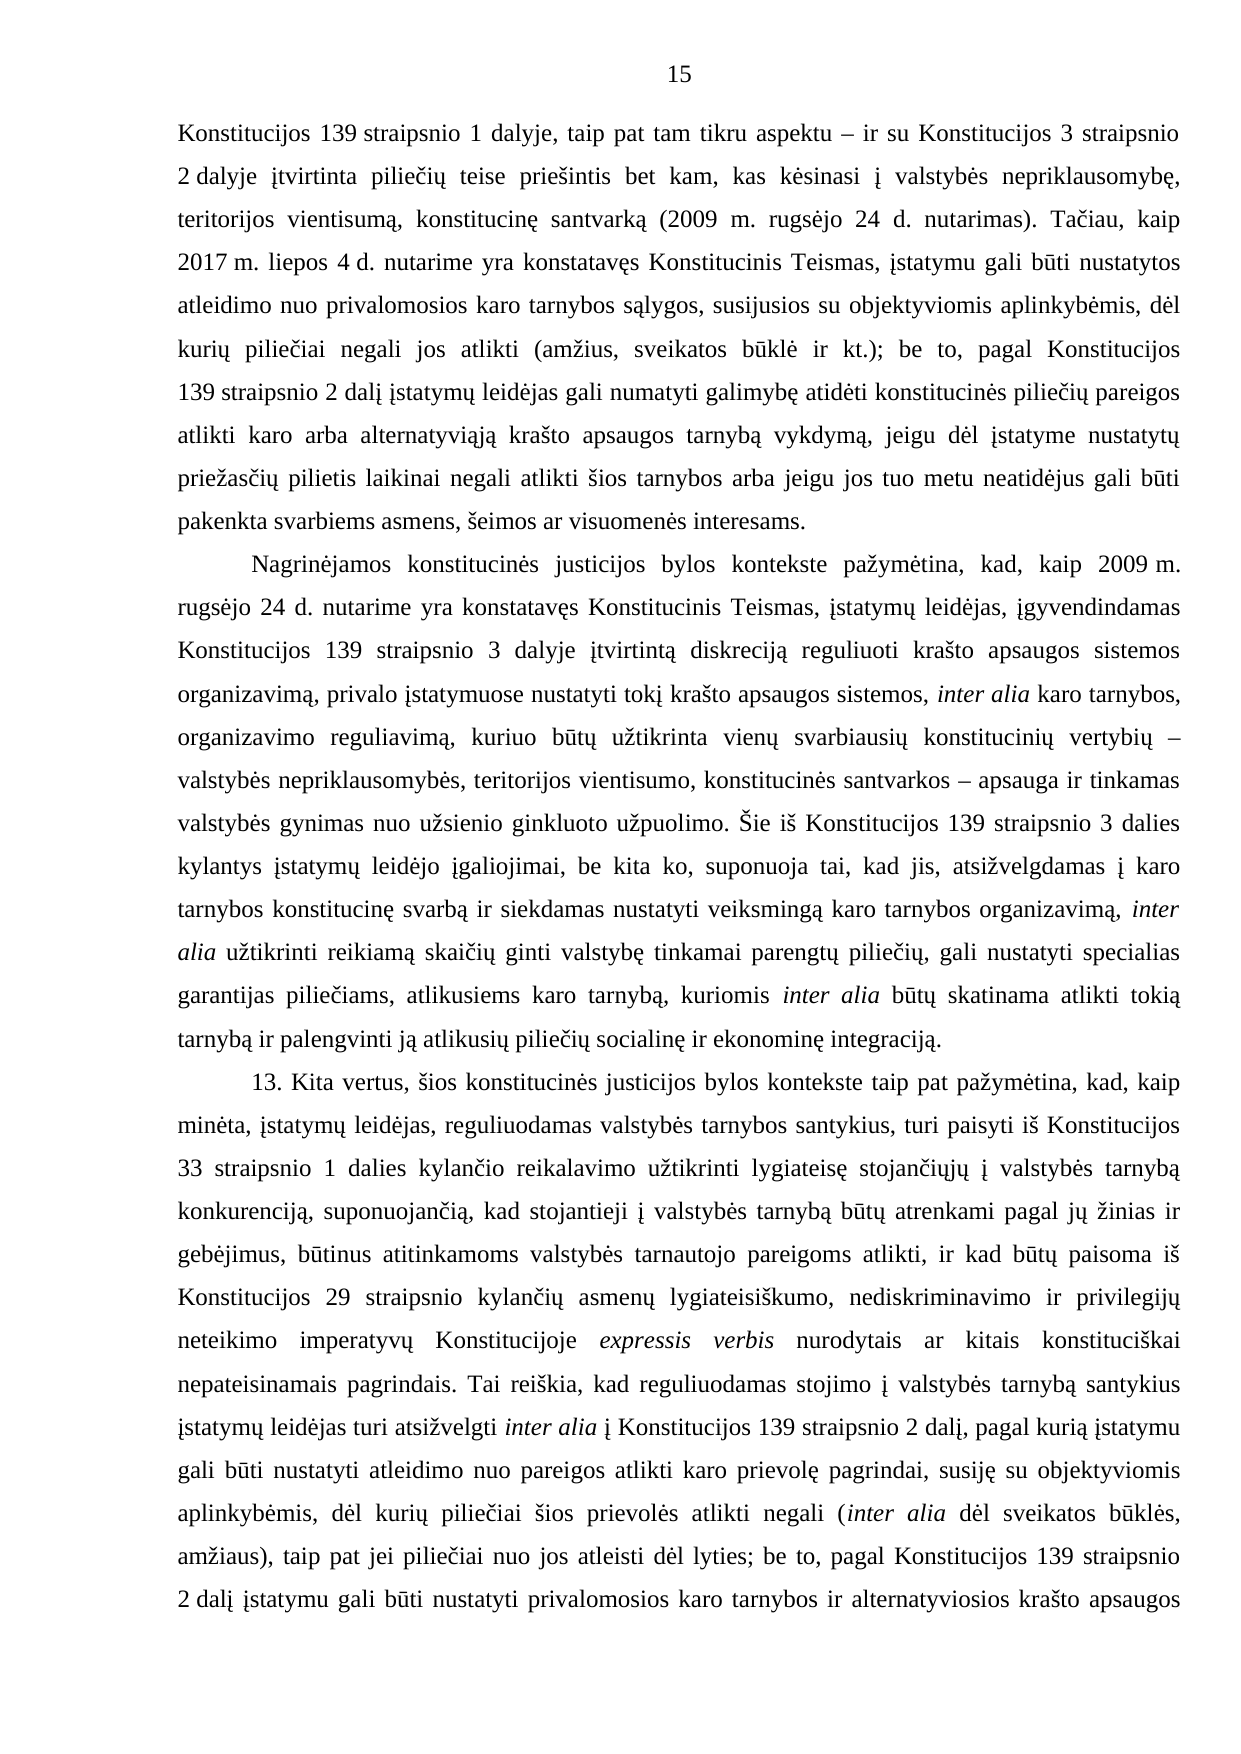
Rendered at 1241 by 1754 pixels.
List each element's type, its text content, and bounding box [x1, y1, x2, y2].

text 13. Kita vertus, šios konstitucinės justicijos bylos kontekste taip pat pažymėtina, kad, kaip minėta, įstatymų leidėjas, reguliuodamas valstybės tarnybos santykius, turi paisyti iš Konstitucijos 33 straipsnio 1 dalies kylančio reikalavimo užtikrinti lygiateisę stojančiųjų į valstybės tarnybą konkurenciją, suponuojančią, kad stojantieji į valstybės tarnybą būtų atrenkami pagal jų žinias ir gebėjimus, būtinus atitinkamoms valstybės tarnautojo pareigoms atlikti, ir kad būtų paisoma iš Konstitucijos 29 straipsnio kylančių asmenų lygiateisiškumo, nediskriminavimo ir privilegijų neteikimo imperatyvų Konstitucijoje expressis verbis nurodytais ar kitais konstituciškai nepateisinamais pagrindais. Tai reiškia, kad reguliuodamas stojimo į valstybės tarnybą santykius įstatymų leidėjas turi atsižvelgti inter alia į Konstitucijos 139 straipsnio 2 dalį, pagal kurią įstatymu gali būti nustatyti atleidimo nuo pareigos atlikti karo prievolę pagrindai, susiję su objektyviomis aplinkybėmis, dėl kurių piliečiai šios prievolės atlikti negali (inter alia dėl sveikatos būklės, amžiaus), taip pat jei piliečiai nuo jos atleisti dėl lyties; be to, pagal Konstitucijos 139 straipsnio 2 dalį įstatymu gali būti nustatyti privalomosios karo tarnybos ir alternatyviosios krašto apsaugos [177, 1067, 1181, 1613]
text Nagrinėjamos konstitucinės justicijos bylos kontekste pažymėtina, kad, kaip 2009 m. rugsėjo 24 d. nutarime yra konstatavęs Konstitucinis Teismas, įstatymų leidėjas, įgyvendindamas Konstitucijos 139 straipsnio 3 dalyje įtvirtintą diskreciją reguliuoti krašto apsaugos sistemos organizavimą, privalo įstatymuose nustatyti tokį krašto apsaugos sistemos, inter alia karo tarnybos, organizavimo reguliavimą, kuriuo būtų užtikrinta vienų svarbiausių konstitucinių vertybių – valstybės nepriklausomybės, teritorijos vientisumo, konstitucinės santvarkos – apsauga ir tinkamas valstybės gynimas nuo užsienio ginkluoto užpuolimo. Šie iš Konstitucijos 139 straipsnio 3 dalies kylantys įstatymų leidėjo įgaliojimai, be kita ko, suponuoja tai, kad jis, atsižvelgdamas į karo tarnybos konstitucinę svarbą ir siekdamas nustatyti veiksmingą karo tarnybos organizavimą, inter alia užtikrinti reikiamą skaičių ginti valstybę tinkamai parengtų piliečių, gali nustatyti specialias garantijas piliečiams, atlikusiems karo tarnybą, kuriomis inter alia būtų skatinama atlikti tokią tarnybą ir palengvinti ją atlikusių piliečių socialinę ir ekonominę integraciją. [177, 549, 1181, 1052]
text Konstitucijos 139 straipsnio 1 dalyje, taip pat tam tikru aspektu – ir su Konstitucijos 3 straipsnio 2 dalyje įtvirtinta piliečių teise priešintis bet kam, kas kėsinasi į valstybės nepriklausomybę, teritorijos vientisumą, konstitucinę santvarką (2009 m. rugsėjo 24 d. nutarimas). Tačiau, kaip 2017 m. liepos 4 d. nutarime yra konstatavęs Konstitucinis Teismas, įstatymu gali būti nustatytos atleidimo nuo privalomosios karo tarnybos sąlygos, susijusios su objektyviomis aplinkybėmis, dėl kurių piliečiai negali jos atlikti (amžius, sveikatos būklė ir kt.); be to, pagal Konstitucijos 139 straipsnio 2 dalį įstatymų leidėjas gali numatyti galimybę atidėti konstitucinės piliečių pareigos atlikti karo arba alternatyviąją krašto apsaugos tarnybą vykdymą, jeigu dėl įstatyme nustatytų priežasčių pilietis laikinai negali atlikti šios tarnybos arba jeigu jos tuo metu neatidėjus gali būti pakenkta svarbiems asmens, šeimos ar visuomenės interesams. [177, 118, 1181, 535]
